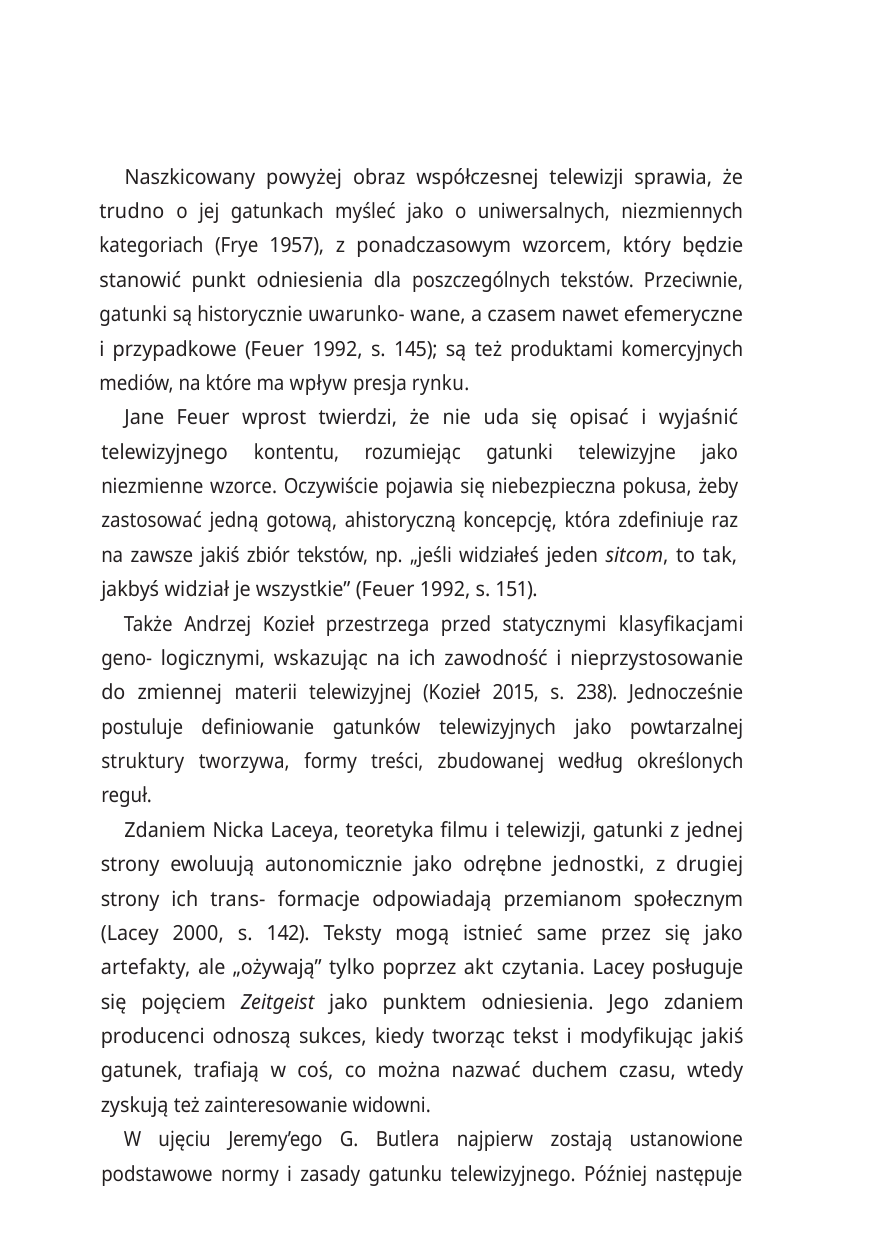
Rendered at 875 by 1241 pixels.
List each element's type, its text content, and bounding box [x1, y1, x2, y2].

text Także Andrzej Kozieł przestrzega przed statycznymi klasyfikacjami geno- logicznymi, wskazując na ich zawodność i nieprzystosowanie do zmiennej materii telewizyjnej (Kozieł 2015, s. 238). Jednocześnie postuluje definiowanie gatunków telewizyjnych jako powtarzalnej struktury tworzywa, formy treści, zbudowanej według określonych reguł. [101, 609, 743, 809]
text W ujęciu Jeremy’ego G. Butlera najpierw zostają ustanowione podstawowe normy i zasady gatunku telewizyjnego. Później następuje [101, 1124, 743, 1187]
text Jane Feuer wprost twierdzi, że nie uda się opisać i wyjaśnić telewizyjnego kontentu, rozumiejąc gatunki telewizyjne jako niezmienne wzorce. Oczywiście pojawia się niebezpieczna pokusa, żeby zastosować jedną gotową, ahistoryczną koncepcję, która zdefiniuje raz na zawsze jakiś zbiór tekstów, np. „jeśli widziałeś jeden sitcom, to tak, jakbyś widział je wszystkie” (Feuer 1992, s. 151). [101, 402, 738, 603]
text Zdaniem Nicka Laceya, teoretyka filmu i telewizji, gatunki z jednej strony ewoluują autonomicznie jako odrębne jednostki, z drugiej strony ich trans- formacje odpowiadają przemianom społecznym (Lacey 2000, s. 142). Teksty mogą istnieć same przez się jako artefakty, ale „ożywają” tylko poprzez akt czytania. Lacey posługuje się pojęciem Zeitgeist jako punktem odniesienia. Jego zdaniem producenci odnoszą sukces, kiedy tworząc tekst i modyfikując jakiś gatunek, trafiają w coś, co można nazwać duchem czasu, wtedy zyskują też zainteresowanie widowni. [101, 815, 743, 1118]
text Naszkicowany powyżej obraz współczesnej telewizji sprawia, że trudno o jej gatunkach myśleć jako o uniwersalnych, niezmiennych kategoriach (Frye 1957), z ponadczasowym wzorcem, który będzie stanowić punkt odniesienia dla poszczególnych tekstów. Przeciwnie, gatunki są historycznie uwarunko- wane, a czasem nawet efemeryczne i przypadkowe (Feuer 1992, s. 145); są też produktami komercyjnych mediów, na które ma wpływ presja rynku. [99, 162, 743, 397]
